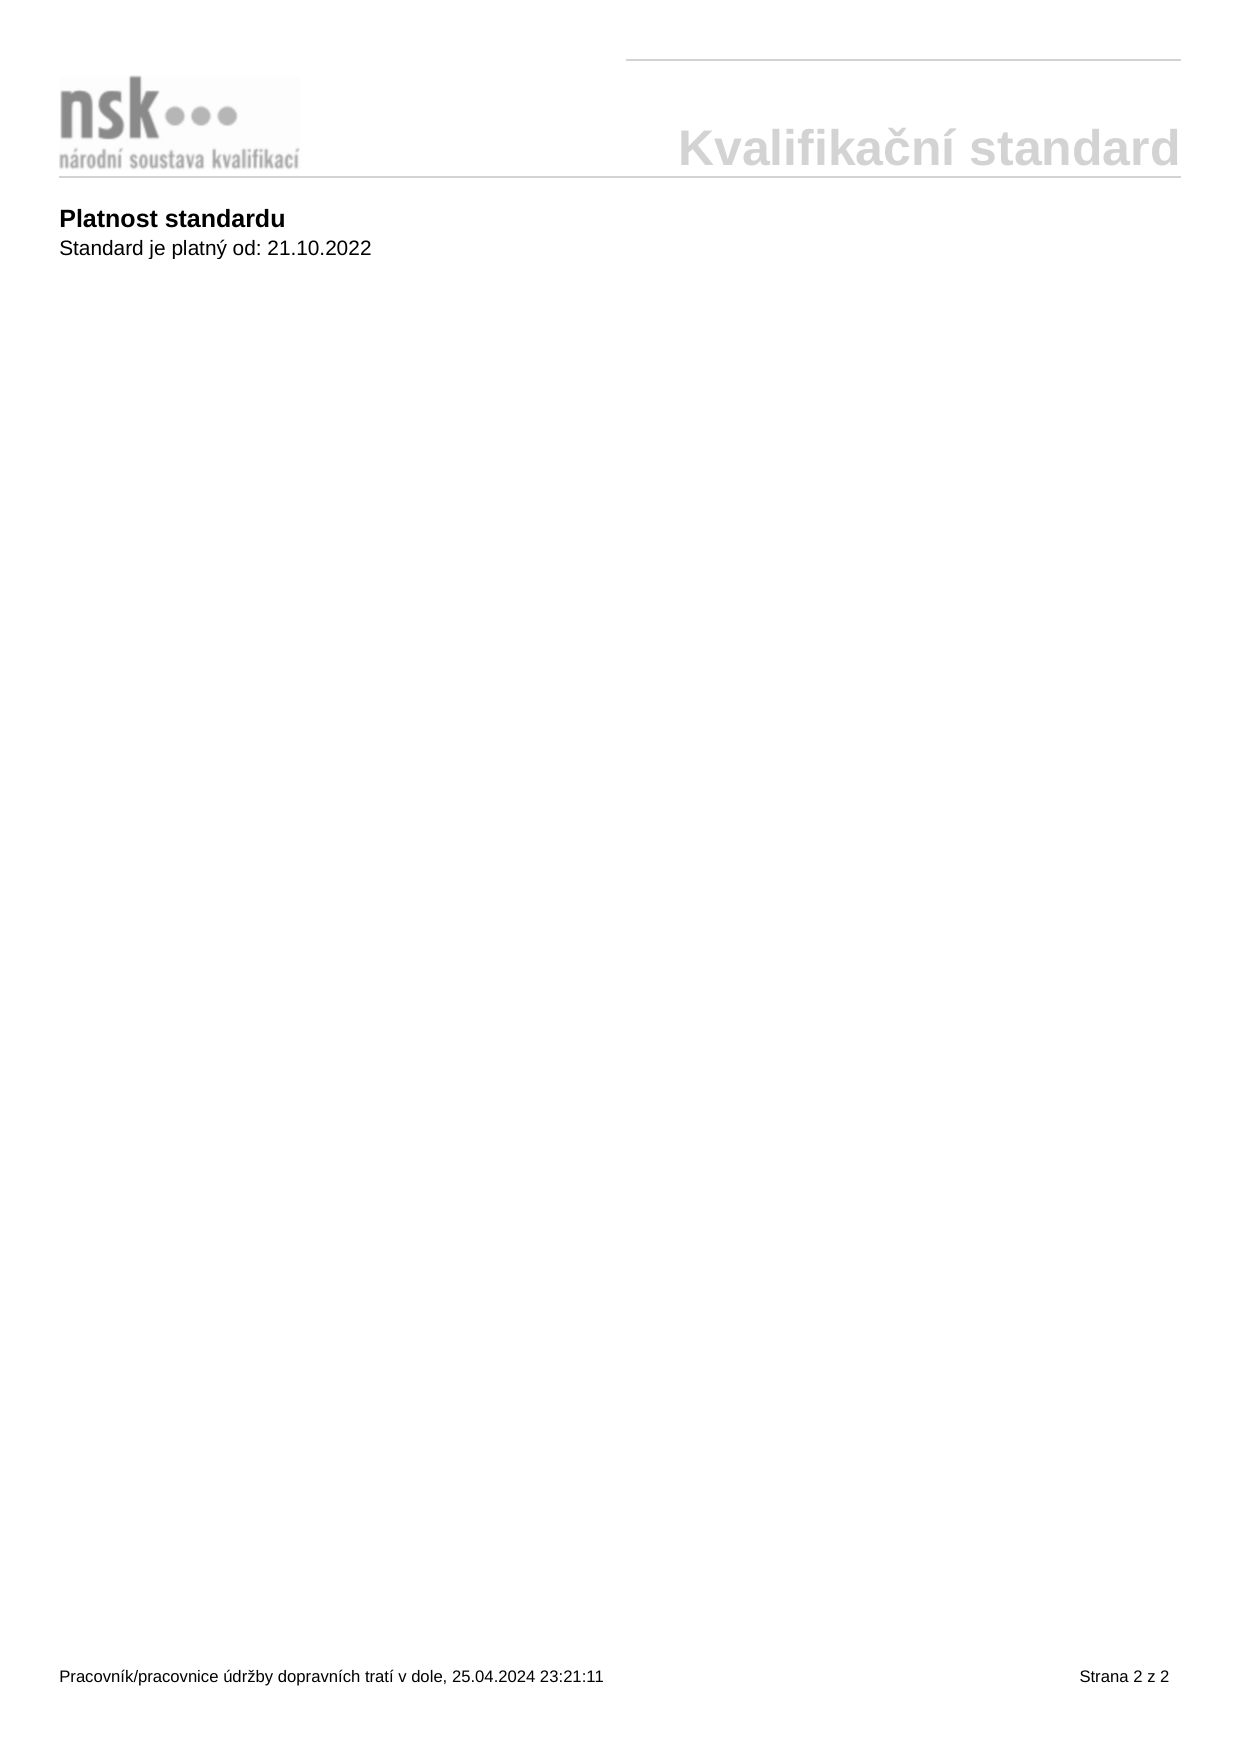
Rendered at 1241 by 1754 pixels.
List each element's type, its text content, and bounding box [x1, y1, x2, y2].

table_cell [59, 559, 483, 859]
table_cell [59, 259, 483, 559]
table_cell [1169, 194, 1181, 200]
table_cell [484, 171, 620, 176]
table_cell [484, 1159, 620, 1409]
table_cell [626, 859, 862, 1159]
table_cell [484, 1409, 620, 1658]
table_cell [626, 259, 862, 559]
table_cell [620, 1159, 626, 1409]
table_cell [626, 559, 862, 859]
table_cell [59, 194, 483, 200]
table_cell [484, 194, 620, 200]
table_cell Strana 2 z 2 [862, 1658, 1169, 1694]
table_cell [59, 859, 483, 1159]
table_cell [862, 259, 1093, 559]
table_cell [620, 859, 626, 1159]
table_cell [1093, 859, 1169, 1159]
table_cell [59, 171, 483, 176]
table_cell [1093, 259, 1169, 559]
picture [58, 59, 621, 171]
table_cell [59, 1159, 483, 1409]
table_cell [1169, 1409, 1181, 1658]
table_cell Platnost standardu [59, 200, 1181, 236]
table_cell [621, 59, 626, 170]
table_cell Pracovník/pracovnice údržby dopravních tratí v dole, 25.04.2024 23:21:11 [59, 1658, 862, 1694]
table_cell [862, 1409, 1093, 1658]
table_cell [1093, 1409, 1169, 1658]
table_cell [1169, 559, 1181, 859]
table_cell [1169, 1658, 1181, 1694]
table_cell [626, 1409, 862, 1658]
table_cell [1093, 559, 1169, 859]
table_cell [862, 559, 1093, 859]
table_cell [626, 1159, 862, 1409]
table_cell [59, 178, 1181, 194]
table_cell [1169, 859, 1181, 1159]
table_cell [484, 559, 620, 859]
table_cell [862, 859, 1093, 1159]
table_cell [620, 559, 626, 859]
table_cell [484, 859, 620, 1159]
table_cell Kvalifikační standard [626, 61, 1181, 176]
table_cell Standard je platný od: 21.10.2022 [59, 236, 1181, 259]
table_cell [862, 1159, 1093, 1409]
table_cell [626, 194, 862, 200]
table_cell [484, 259, 620, 559]
table_cell [1169, 259, 1181, 559]
table_cell [1169, 1159, 1181, 1409]
table_cell [1093, 1159, 1169, 1409]
table_cell [862, 194, 1093, 200]
table_cell [620, 1409, 626, 1658]
table_cell [59, 1409, 483, 1658]
table_cell [1093, 194, 1169, 200]
table_cell [620, 259, 626, 559]
